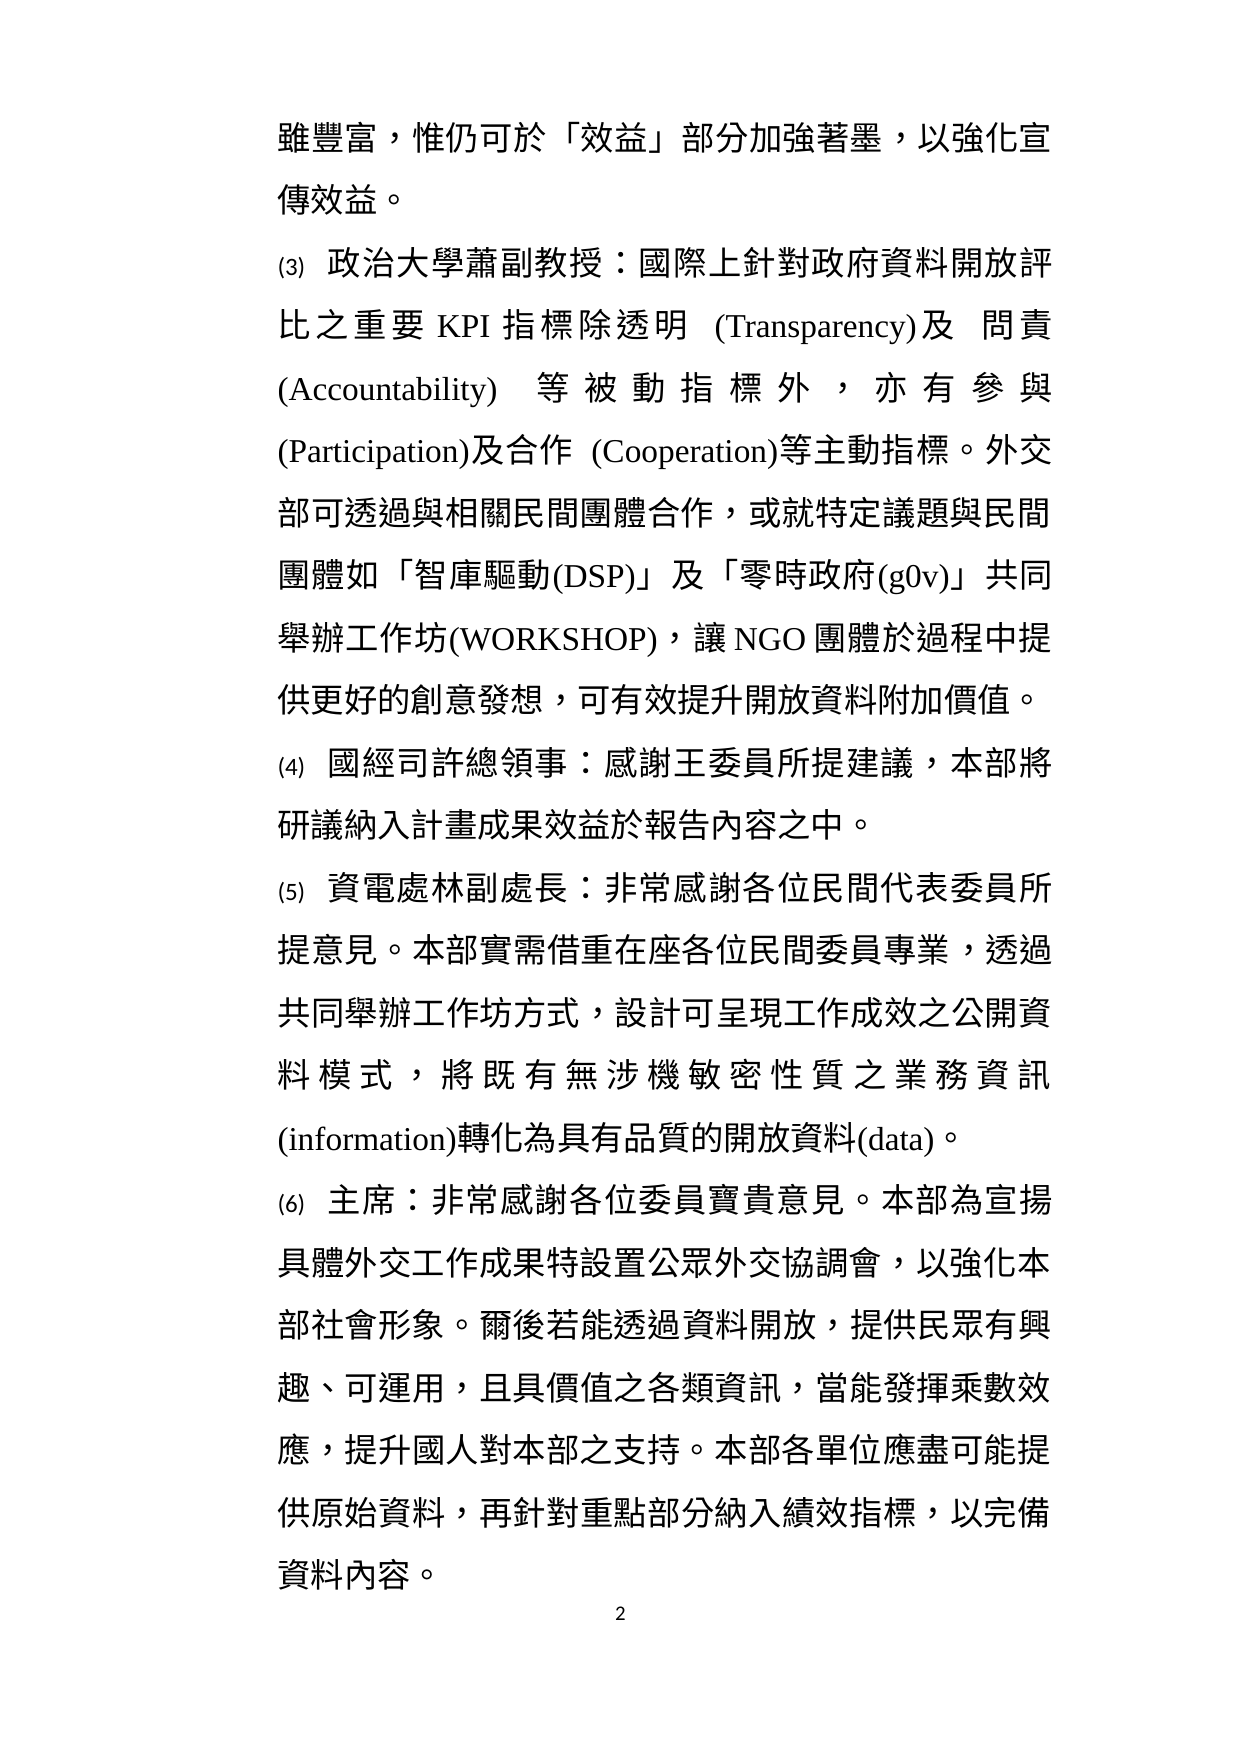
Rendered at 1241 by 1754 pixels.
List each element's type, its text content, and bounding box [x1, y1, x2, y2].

list 資電處林副處長：非常感謝各位民間代表委員所提意見。本部實需借重在座各位民間委員專業，透過共同舉辦工作坊方式，設計可呈現工作成效之公開資料模式，將既有無涉機敏密性質之業務資訊(information)轉化為具有品質的開放資料(data)。 [277, 844, 1053, 1157]
list 臺灣金融科技公司王董事長：本人因瞭解外交業務性質特殊，故於前次會議提議可藉由公布各類援外成果以增進民眾瞭解相關計畫之實施目標及具體成果，進而更加支持外交工作。國經司本次公布之報告內容雖豐富，惟仍可於「效益」部分加強著墨，以強化宣傳效益。 [277, 94, 1053, 219]
list 政治大學蕭副教授：國際上針對政府資料開放評比之重要KPI指標除透明 (Transparency)及 問責(Accountability) 等被動指標外，亦有參與 (Participation)及合作 (Cooperation)等主動指標。外交部可透過與相關民間團體合作，或就特定議題與民間團體如「智庫驅動(DSP)」及「零時政府(g0v)」共同舉辦工作坊(WORKSHOP)，讓NGO團體於過程中提供更好的創意發想，可有效提升開放資料附加價值。 [277, 219, 1053, 719]
list 國經司許總領事：感謝王委員所提建議，本部將研議納入計畫成果效益於報告內容之中。 [277, 719, 1053, 844]
list 主席：非常感謝各位委員寶貴意見。本部為宣揚具體外交工作成果特設置公眾外交協調會，以強化本部社會形象。爾後若能透過資料開放，提供民眾有興趣、可運用，且具價值之各類資訊，當能發揮乘數效應，提升國人對本部之支持。本部各單位應盡可能提供原始資料，再針對重點部分納入績效指標，以完備資料內容。 [277, 1157, 1053, 1594]
